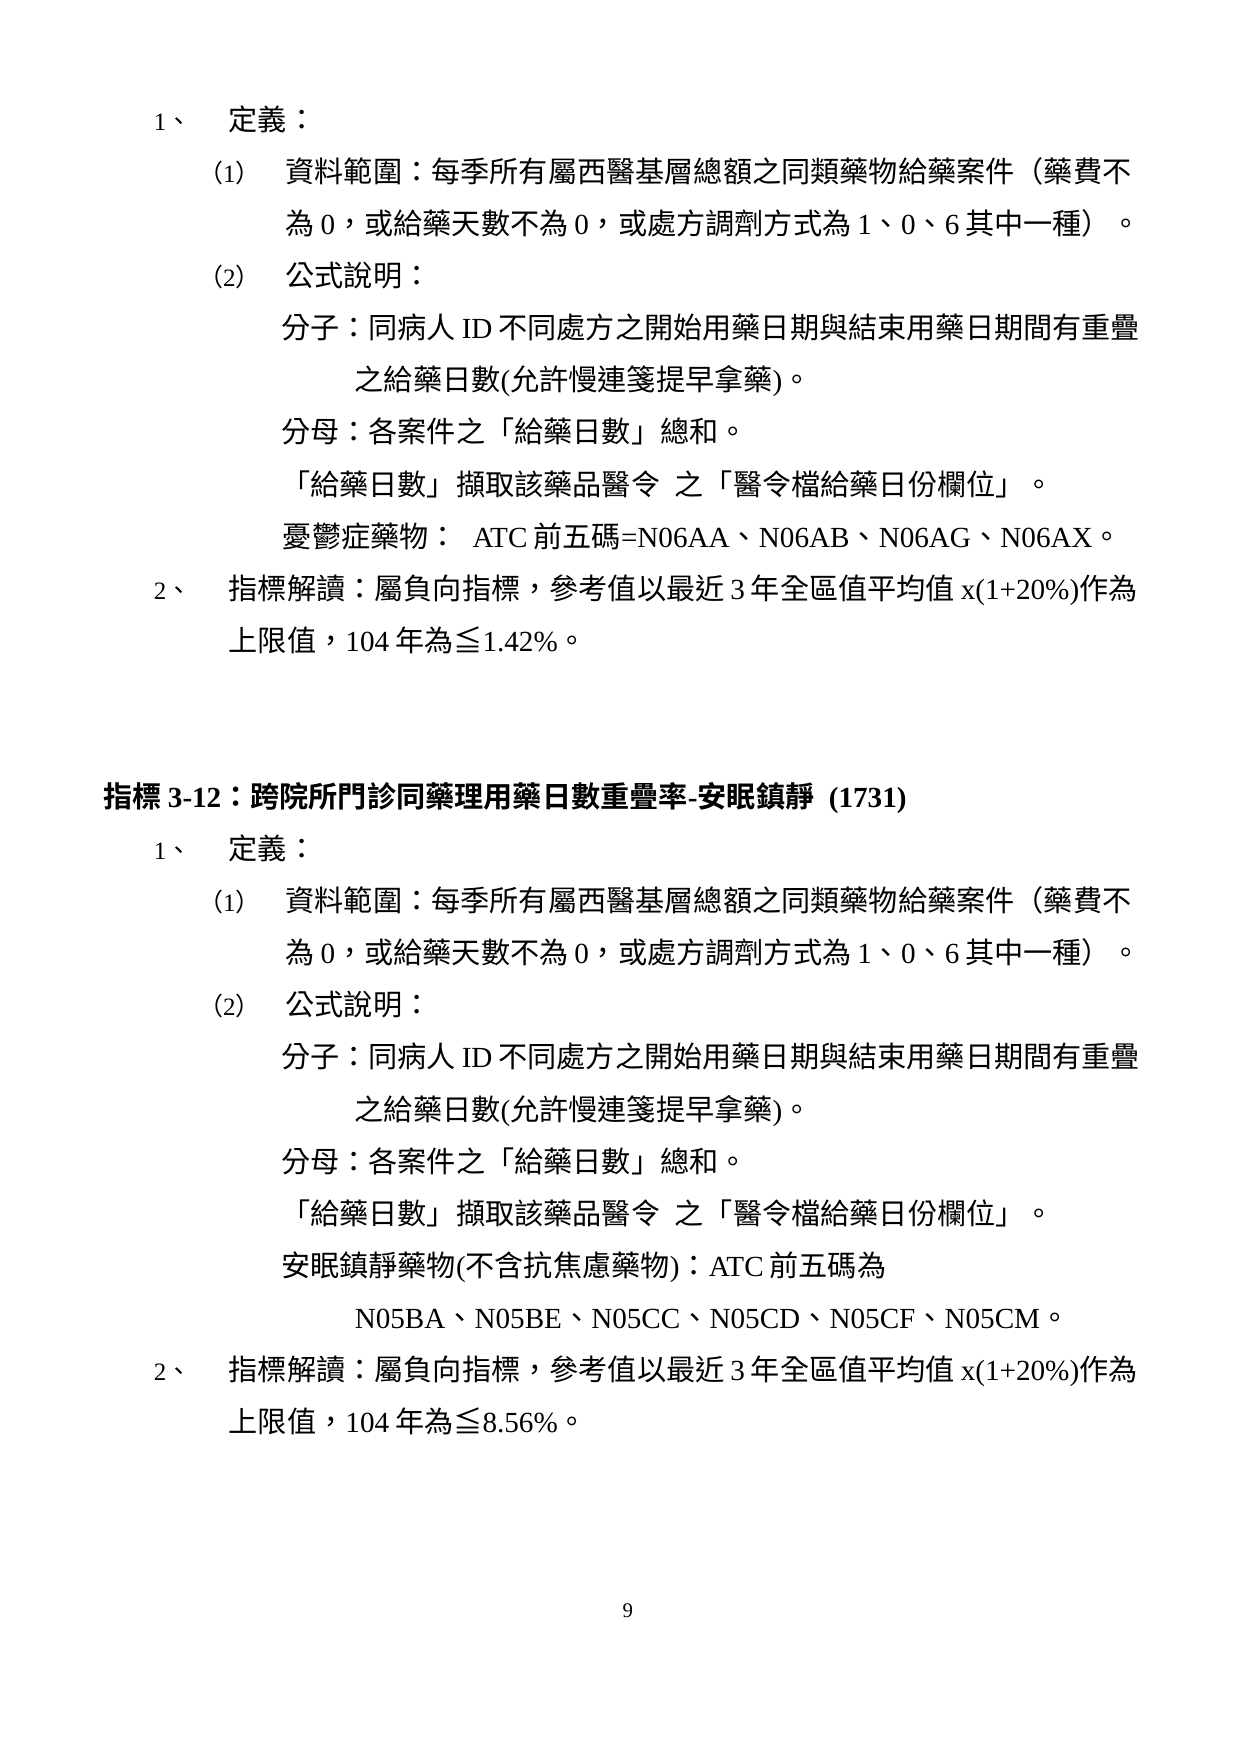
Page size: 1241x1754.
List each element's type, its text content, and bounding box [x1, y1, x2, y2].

list 定義： [153, 89, 1152, 141]
text 分母：各案件之「給藥日數」總和。 [281, 1130, 1152, 1182]
text 指標3-12：跨院所門診同藥理用藥日數重疊率-安眠鎮靜 (1731) [103, 766, 1152, 818]
list 資料範圍：每季所有屬西醫基層總額之同類藥物給藥案件（藥費不為0，或給藥天數不為0，或處方調劑方式為1、0、6其中一種）。 [198, 870, 1152, 974]
text 分子：同病人ID不同處方之開始用藥日期與結束用藥日期間有重疊之給藥日數(允許慢連箋提早拿藥)。 [281, 1026, 1152, 1130]
text 安眠鎮靜藥物(不含抗焦慮藥物)：ATC前五碼為N05BA、N05BE、N05CC、N05CD、N05CF、N05CM。 [281, 1234, 1152, 1339]
list 指標解讀：屬負向指標，參考值以最近3年全區值平均值x(1+20%)作為上限值，104年為≦8.56%。 [153, 1339, 1152, 1443]
text 分子：同病人ID不同處方之開始用藥日期與結束用藥日期間有重疊之給藥日數(允許慢連箋提早拿藥)。 [281, 297, 1152, 401]
text  憂鬱症藥物： ATC前五碼=N06AA、N06AB、N06AG、N06AX。 [209, 505, 1152, 557]
text 「給藥日數」擷取該藥品醫令 之「醫令檔給藥日份欄位」。 [281, 453, 1152, 505]
list 資料範圍：每季所有屬西醫基層總額之同類藥物給藥案件（藥費不為0，或給藥天數不為0，或處方調劑方式為1、0、6其中一種）。 [198, 141, 1152, 245]
list 公式說明： [198, 974, 1152, 1026]
list 定義： [153, 818, 1152, 870]
text 分母：各案件之「給藥日數」總和。 [281, 401, 1152, 453]
list 公式說明： [198, 245, 1152, 297]
text 「給藥日數」擷取該藥品醫令 之「醫令檔給藥日份欄位」。 [281, 1182, 1152, 1234]
list 指標解讀：屬負向指標，參考值以最近3年全區值平均值x(1+20%)作為上限值，104年為≦1.42%。 [153, 557, 1152, 662]
